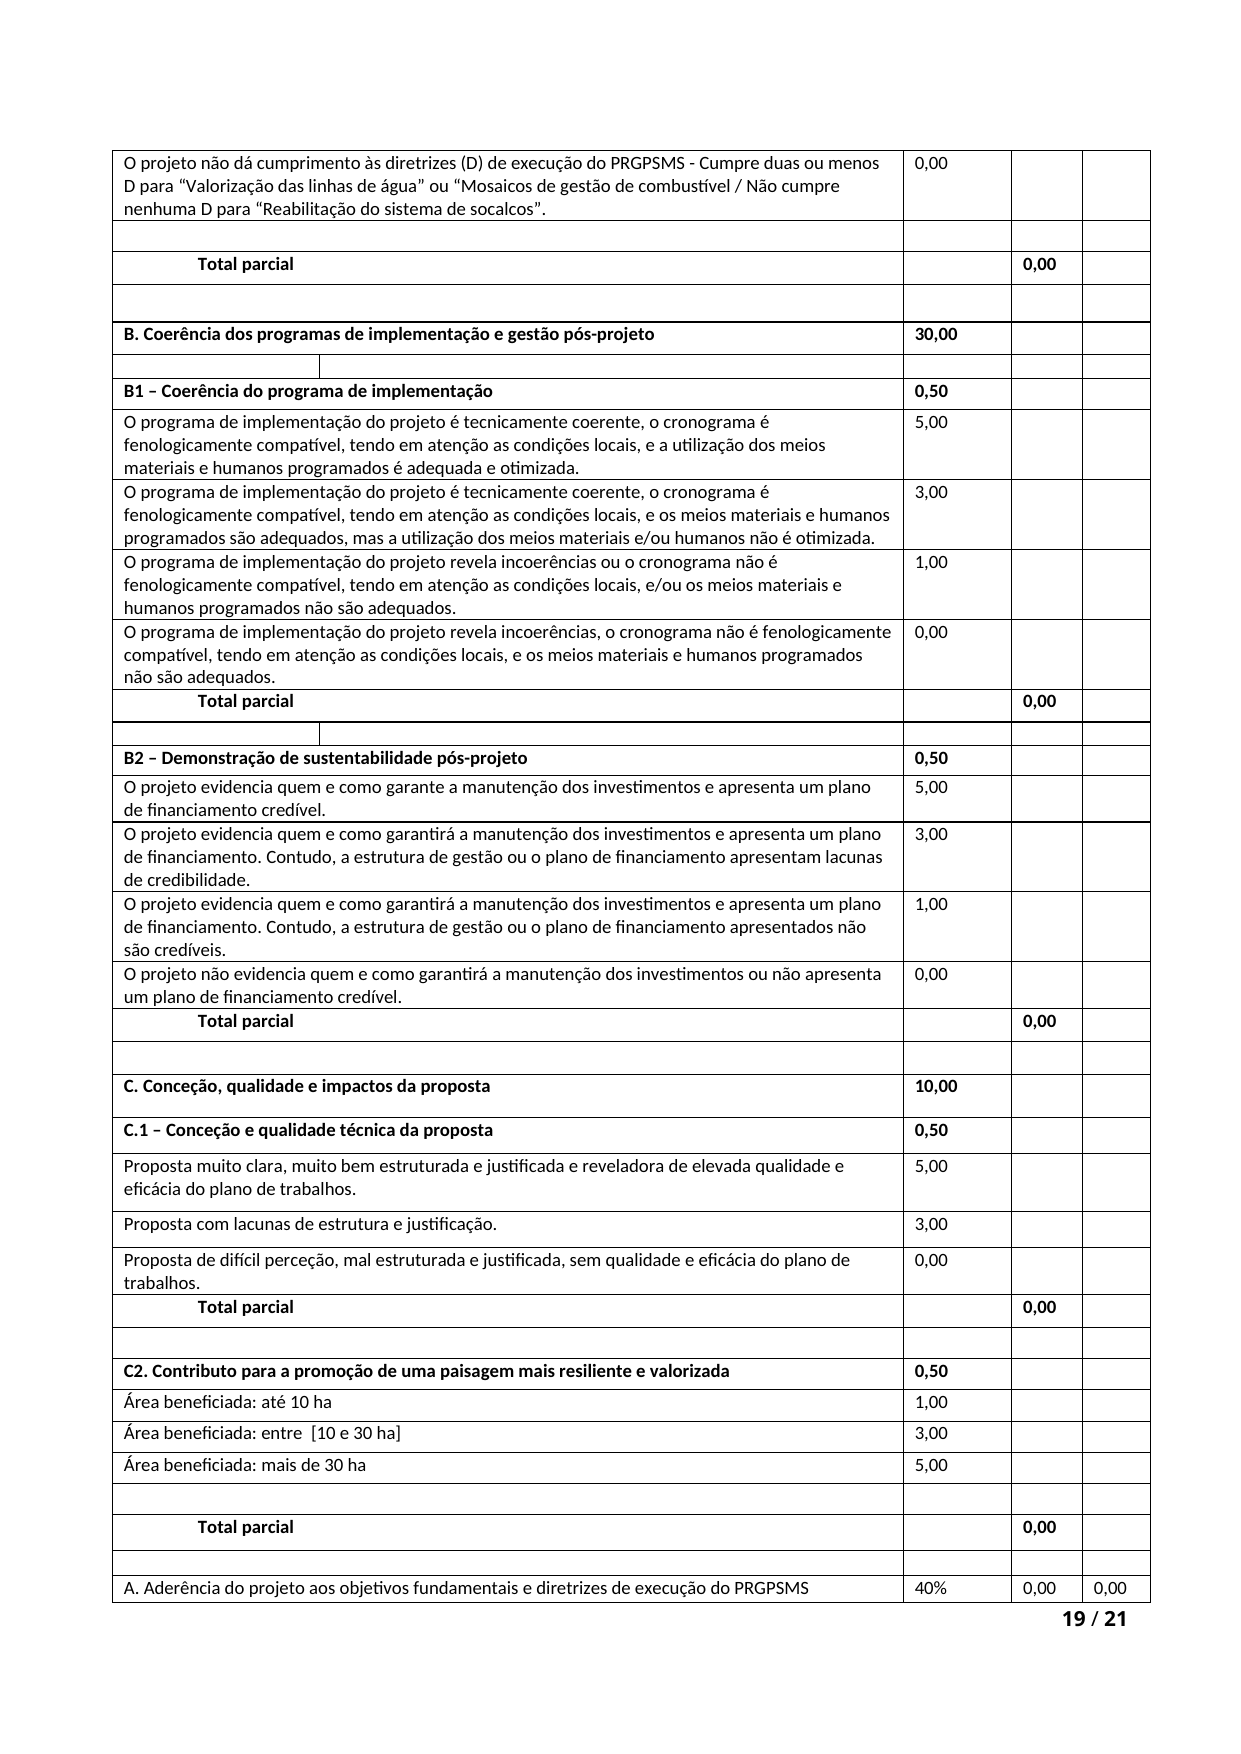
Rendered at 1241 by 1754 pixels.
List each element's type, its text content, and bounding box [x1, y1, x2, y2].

table_cell [1083, 1118, 1150, 1153]
table_cell [1083, 1484, 1150, 1514]
table_cell 5,00 [904, 1154, 1011, 1211]
table_cell [1083, 252, 1150, 284]
table_cell [904, 355, 1011, 378]
table_cell [1083, 355, 1150, 378]
table_cell O projeto não evidencia quem e como garantirá a manutenção dos investimentos ou não apresenta um plano de financiamento credível. [113, 962, 903, 1008]
table_cell [1012, 221, 1082, 251]
table_cell [1012, 1042, 1082, 1073]
table_cell [1012, 355, 1082, 378]
table_cell O projeto evidencia quem e como garantirá a manutenção dos investimentos e apresenta um plano de financiamento. Contudo, a estrutura de gestão ou o plano de financiamento apresentam lacunas de credibilidade. [113, 823, 903, 891]
table_cell Área beneficiada: até 10 ha [113, 1390, 903, 1421]
table_cell [904, 1484, 1011, 1514]
table_cell [1012, 1248, 1082, 1294]
table_cell [1083, 1359, 1150, 1389]
table_cell [1012, 892, 1082, 961]
table_cell O programa de implementação do projeto revela incoerências ou o cronograma não é fenologicamente compatível, tendo em atenção as condições locais, e/ou os meios materiais e humanos programados não são adequados. [113, 550, 903, 619]
table_cell 5,00 [904, 410, 1011, 479]
table_cell [1012, 723, 1082, 745]
table_cell 1,00 [904, 1390, 1011, 1421]
table_cell [1083, 221, 1150, 251]
table_cell [1083, 1453, 1150, 1483]
table_cell [1083, 892, 1150, 961]
table_cell [1012, 620, 1082, 688]
table_cell [1012, 550, 1082, 619]
table_cell [1083, 285, 1150, 321]
table_cell [904, 1551, 1011, 1575]
table_cell [1083, 1248, 1150, 1294]
table_cell B1 – Coerência do programa de implementação [113, 379, 903, 409]
table_cell [1083, 1009, 1150, 1041]
table_cell [1012, 1328, 1082, 1358]
table_cell [1012, 480, 1082, 549]
table_cell [1012, 1422, 1082, 1452]
table_cell [904, 1042, 1011, 1073]
table_cell [1012, 323, 1082, 354]
table_cell O projeto não dá cumprimento às diretrizes (D) de execução do PRGPSMS - Cumpre duas ou menos D para “Valorização das linhas de água” ou “Mosaicos de gestão de combustível / Não cumpre nenhuma D para “Reabilitação do sistema de socalcos”. [113, 151, 903, 220]
table_cell 0,00 [1083, 1576, 1150, 1602]
table_cell [1083, 1075, 1150, 1117]
table_cell [1012, 746, 1082, 774]
table_cell 0,00 [1012, 1515, 1082, 1550]
table_cell O programa de implementação do projeto é tecnicamente coerente, o cronograma é fenologicamente compatível, tendo em atenção as condições locais, e os meios materiais e humanos programados são adequados, mas a utilização dos meios materiais e/ou humanos não é otimizada. [113, 480, 903, 549]
table_cell Total parcial [113, 1515, 903, 1550]
table_cell O projeto evidencia quem e como garantirá a manutenção dos investimentos e apresenta um plano de financiamento. Contudo, a estrutura de gestão ou o plano de financiamento apresentados não são credíveis. [113, 892, 903, 961]
table_cell [1083, 723, 1150, 745]
table_cell 0,50 [904, 746, 1011, 774]
table_cell [1083, 1422, 1150, 1452]
table_cell C.1 – Conceção e qualidade técnica da proposta [113, 1118, 903, 1153]
table_cell [904, 1009, 1011, 1041]
table_cell 0,00 [904, 151, 1011, 220]
table_cell 40% [904, 1576, 1011, 1602]
table_cell [1012, 379, 1082, 409]
table_cell 0,50 [904, 379, 1011, 409]
table_cell [904, 1515, 1011, 1550]
table_cell [1083, 1551, 1150, 1575]
table_cell [1083, 1515, 1150, 1550]
table_cell 0,00 [904, 1248, 1011, 1294]
table_cell [1012, 1154, 1082, 1211]
table_cell [1012, 410, 1082, 479]
table_cell Área beneficiada: mais de 30 ha [113, 1453, 903, 1483]
table_cell [113, 1328, 903, 1358]
table_cell [1012, 776, 1082, 821]
table_cell [320, 355, 903, 378]
table_cell [1083, 962, 1150, 1008]
table_cell [1012, 151, 1082, 220]
table_cell [1083, 823, 1150, 891]
table_cell [113, 221, 903, 251]
table_cell [904, 723, 1011, 745]
table_cell [320, 723, 903, 745]
table_cell 3,00 [904, 480, 1011, 549]
table_cell [1012, 1359, 1082, 1389]
table_cell [1083, 550, 1150, 619]
table_cell 30,00 [904, 323, 1011, 354]
table_cell [1012, 1075, 1082, 1117]
table_cell Total parcial [113, 1009, 903, 1041]
table_cell [1012, 1551, 1082, 1575]
table_cell [113, 723, 319, 745]
table_cell [1083, 690, 1150, 721]
table_cell [113, 1484, 903, 1514]
table_cell [904, 1328, 1011, 1358]
table_cell [1012, 1484, 1082, 1514]
table_cell [1083, 151, 1150, 220]
table_cell [1012, 962, 1082, 1008]
table_cell [1012, 1390, 1082, 1421]
table_cell Proposta muito clara, muito bem estruturada e justificada e reveladora de elevada qualidade e eficácia do plano de trabalhos. [113, 1154, 903, 1211]
table_cell C. Conceção, qualidade e impactos da proposta [113, 1075, 903, 1117]
table_cell 0,00 [1012, 1576, 1082, 1602]
table_cell 5,00 [904, 1453, 1011, 1483]
table_cell Área beneficiada: entre [10 e 30 ha] [113, 1422, 903, 1452]
table_cell A. Aderência do projeto aos objetivos fundamentais e diretrizes de execução do PRGPSMS [113, 1576, 903, 1602]
table_cell O programa de implementação do projeto revela incoerências, o cronograma não é fenologicamente compatível, tendo em atenção as condições locais, e os meios materiais e humanos programados não são adequados. [113, 620, 903, 688]
table_cell [1083, 746, 1150, 774]
table_cell Proposta de difícil perceção, mal estruturada e justificada, sem qualidade e eficácia do plano de trabalhos. [113, 1248, 903, 1294]
table_cell [904, 221, 1011, 251]
table_cell [1083, 323, 1150, 354]
table_cell [1012, 823, 1082, 891]
table_cell Total parcial [113, 252, 903, 284]
table_cell [1083, 480, 1150, 549]
table_cell 0,00 [1012, 252, 1082, 284]
table_cell 1,00 [904, 550, 1011, 619]
table_cell B2 – Demonstração de sustentabilidade pós-projeto [113, 746, 903, 774]
table_cell 0,50 [904, 1359, 1011, 1389]
table_cell Total parcial [113, 1295, 903, 1327]
table_cell 0,00 [1012, 1295, 1082, 1327]
table_cell [1083, 1390, 1150, 1421]
table_cell [113, 285, 903, 321]
table_cell [1083, 620, 1150, 688]
table_cell [1012, 1453, 1082, 1483]
table_cell [1012, 285, 1082, 321]
table_cell [1083, 1328, 1150, 1358]
table_cell [113, 355, 319, 378]
table_cell 5,00 [904, 776, 1011, 821]
table_cell 3,00 [904, 823, 1011, 891]
table_cell [904, 285, 1011, 321]
table_cell 3,00 [904, 1212, 1011, 1247]
table_cell O programa de implementação do projeto é tecnicamente coerente, o cronograma é fenologicamente compatível, tendo em atenção as condições locais, e a utilização dos meios materiais e humanos programados é adequada e otimizada. [113, 410, 903, 479]
table_cell Total parcial [113, 690, 903, 721]
table_cell 0,50 [904, 1118, 1011, 1153]
table_cell [904, 1295, 1011, 1327]
table_cell 0,00 [904, 620, 1011, 688]
table_cell O projeto evidencia quem e como garante a manutenção dos investimentos e apresenta um plano de financiamento credível. [113, 776, 903, 821]
table_cell B. Coerência dos programas de implementação e gestão pós-projeto [113, 323, 903, 354]
table_cell [1083, 1042, 1150, 1073]
table_cell 0,00 [904, 962, 1011, 1008]
table_cell [113, 1551, 903, 1575]
table_cell 0,00 [1012, 690, 1082, 721]
table_cell 0,00 [1012, 1009, 1082, 1041]
table_cell 3,00 [904, 1422, 1011, 1452]
table_cell 1,00 [904, 892, 1011, 961]
table_cell [904, 252, 1011, 284]
table_cell 10,00 [904, 1075, 1011, 1117]
table_cell [1083, 379, 1150, 409]
table_cell [1012, 1212, 1082, 1247]
table_cell [113, 1042, 903, 1073]
table_cell [1083, 1154, 1150, 1211]
table_cell [1083, 1212, 1150, 1247]
table_cell [1083, 410, 1150, 479]
table_cell C2. Contributo para a promoção de uma paisagem mais resiliente e valorizada [113, 1359, 903, 1389]
table_cell [1083, 1295, 1150, 1327]
table_cell Proposta com lacunas de estrutura e justificação. [113, 1212, 903, 1247]
table_cell [1012, 1118, 1082, 1153]
table_cell [1083, 776, 1150, 821]
table_cell [904, 690, 1011, 721]
